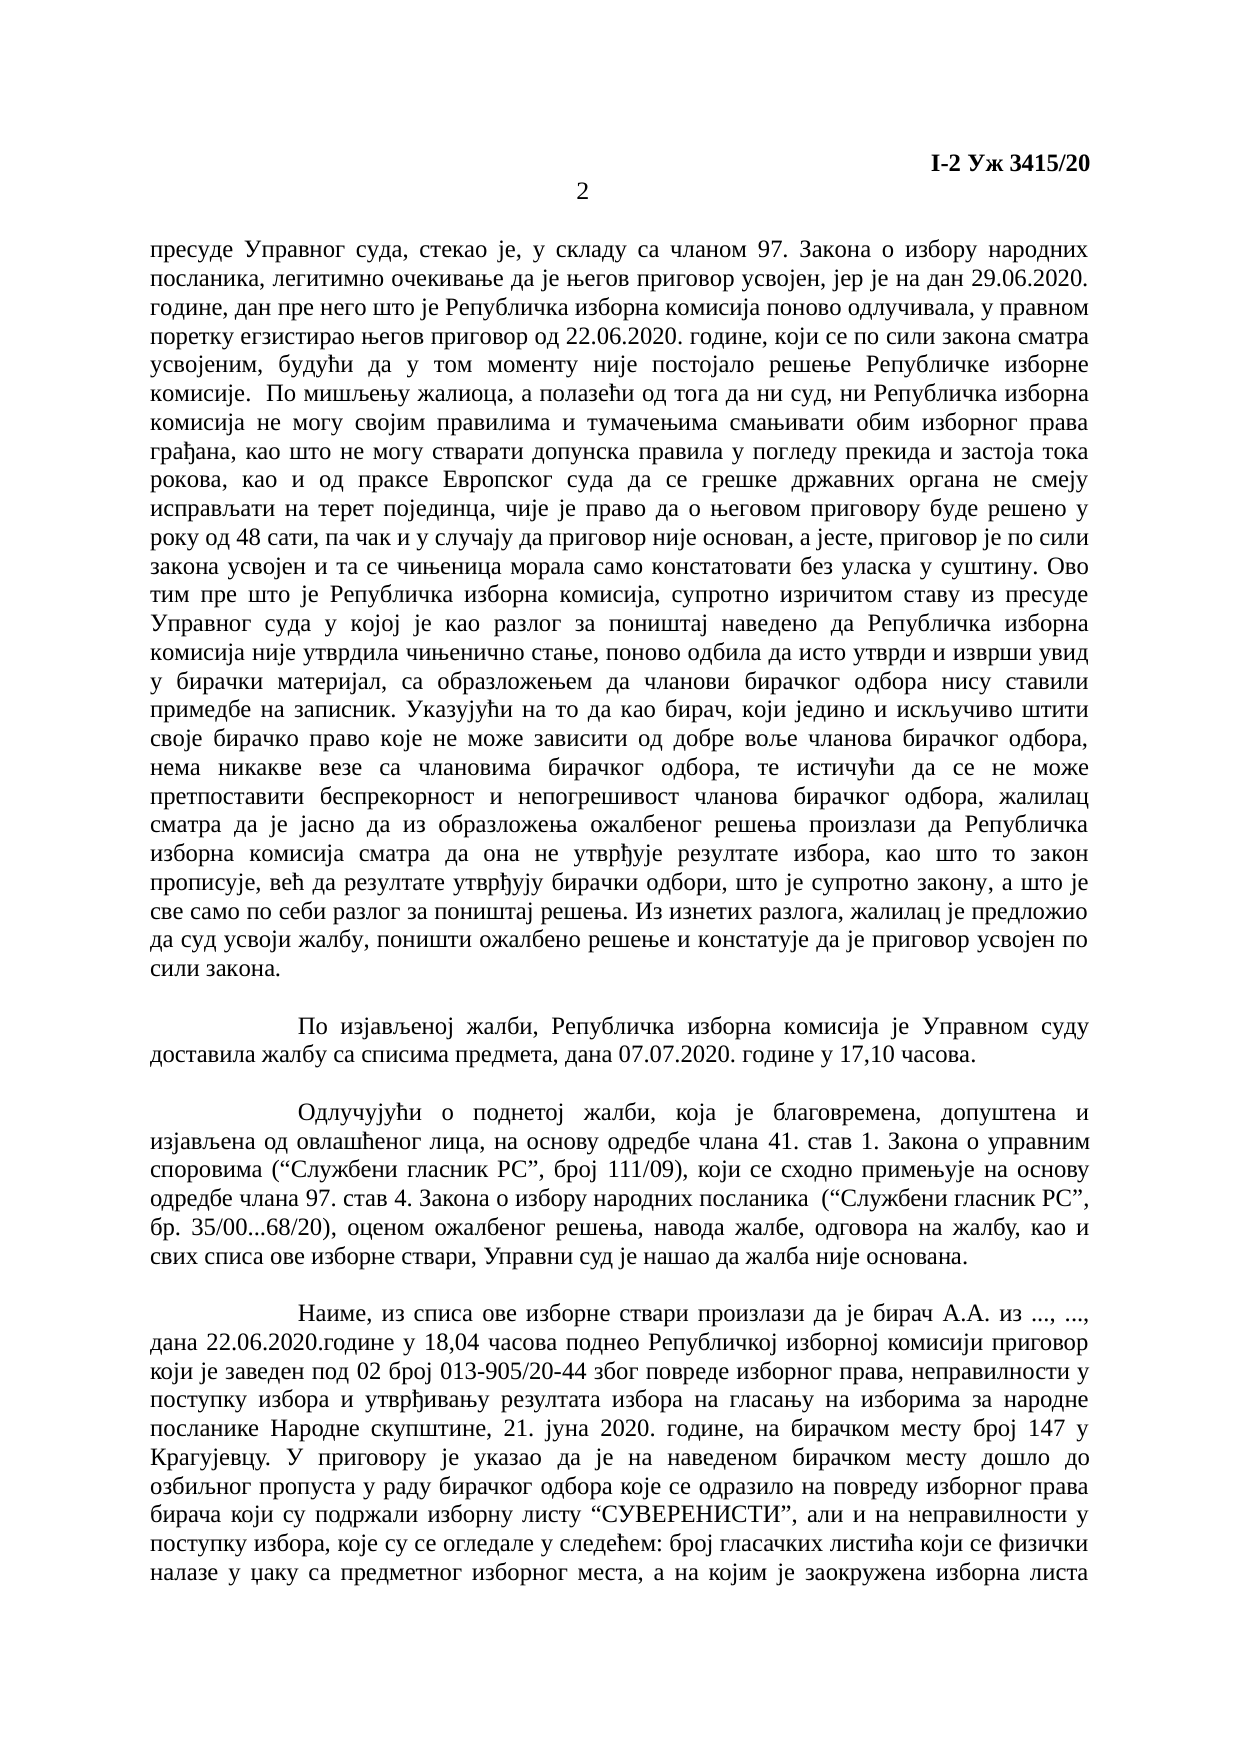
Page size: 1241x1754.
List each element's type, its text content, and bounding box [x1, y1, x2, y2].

text По изјављеној жалби, Републичка изборна комисија је Управном суду доставила жалбу са списима предмета, дана 07.07.2020. године у 17,10 часова. [150, 1011, 1090, 1068]
text пресуде Управног суда, стекао је, у складу са чланом 97. Закона о избору народних посланика, легитимно очекивање да је његов приговор усвојен, јер је на дан 29.06.2020. године, дан пре него што је Републичка изборна комисија поново одлучивала, у правном поретку егзистирао његов приговор од 22.06.2020. године, који се по сили закона сматра усвојеним, будући да у том моменту није постојало решење Републичке изборне комисије. По мишљењу жалиоца, а полазећи од тога да ни суд, ни Републичка изборна комисија не могу својим правилима и тумачењима смањивати обим изборног права грађана, као што не могу стварати допунска правила у погледу прекида и застоја тока рокова, као и од праксе Европског суда да се грешке државних органа не смеју исправљати на терет појединца, чије је право да о његовом приговору буде решено у року од 48 сати, па чак и у случају да приговор није основан, а јесте, приговор је по сили закона усвојен и та се чињеница морала само констатовати без уласка у суштину. Ово тим пре што је Републичка изборна комисија, супротно изричитом ставу из пресуде Управног суда у којој је као разлог за поништај наведено да Републичка изборна комисија није утврдила чињенично стање, поново одбила да исто утврди и изврши увид у бирачки материјал, са образложењем да чланови бирачког одбора нису ставили примедбе на записник. Указујући на то да као бирач, који једино и искључиво штити своје бирачко право које не може зависити од добре воље чланова бирачког одбора, нема никакве везе са члановима бирачког одбора, те истичући да се не може претпоставити беспрекорност и непогрешивост чланова бирачког одбора, жалилац сматра да је јасно да из образложења ожалбеног решења произлази да Републичка изборна комисија сматра да она не утврђује резултате избора, као што то закон прописује, већ да резултате утврђују бирачки одбори, што је супротно закону, а што је све само по себи разлог за поништај решења. Из изнетих разлога, жалилац је предложио да суд усвоји жалбу, поништи ожалбено решење и констатује да је приговор усвојен по сили закона. [150, 234, 1090, 982]
text Наиме, из списа ове изборне ствари произлази да је бирач A.A. из ..., ..., дана 22.06.2020.године у 18,04 часова поднео Републичкој изборној комисији приговор који је заведен под 02 број 013-905/20-44 због повреде изборног права, неправилности у поступку избора и утврђивању резултата избора на гласању на изборима за народне посланике Народне скупштине, 21. јуна 2020. године, на бирачком месту број 147 у Крагујевцу. У приговору је указао да је на наведеном бирачком месту дошло до озбиљног пропуста у раду бирачког одбора које се одразило на повреду изборног права бирача који су подржали изборну листу “СУВЕРЕНИСТИ”, али и на неправилности у поступку избора, које су се огледале у следећем: број гласачких листића који се физички налазе у џаку са предметног изборног места, а на којим је заокружена изборна листа [150, 1298, 1090, 1586]
text Одлучујући о поднетој жалби, која је благовремена, допуштена и изјављена од овлашћеног лица, на основу одредбе члана 41. став 1. Закона о управним споровима (“Службени гласник РС”, број 111/09), који се сходно примењује на основу одредбе члана 97. став 4. Закона о избору народних посланика (“Службени гласник РС”, бр. 35/00...68/20), оценом ожалбеног решења, навода жалбе, одговора на жалбу, као и свих списа ове изборне ствари, Управни суд је нашао да жалба није основана. [150, 1097, 1090, 1269]
